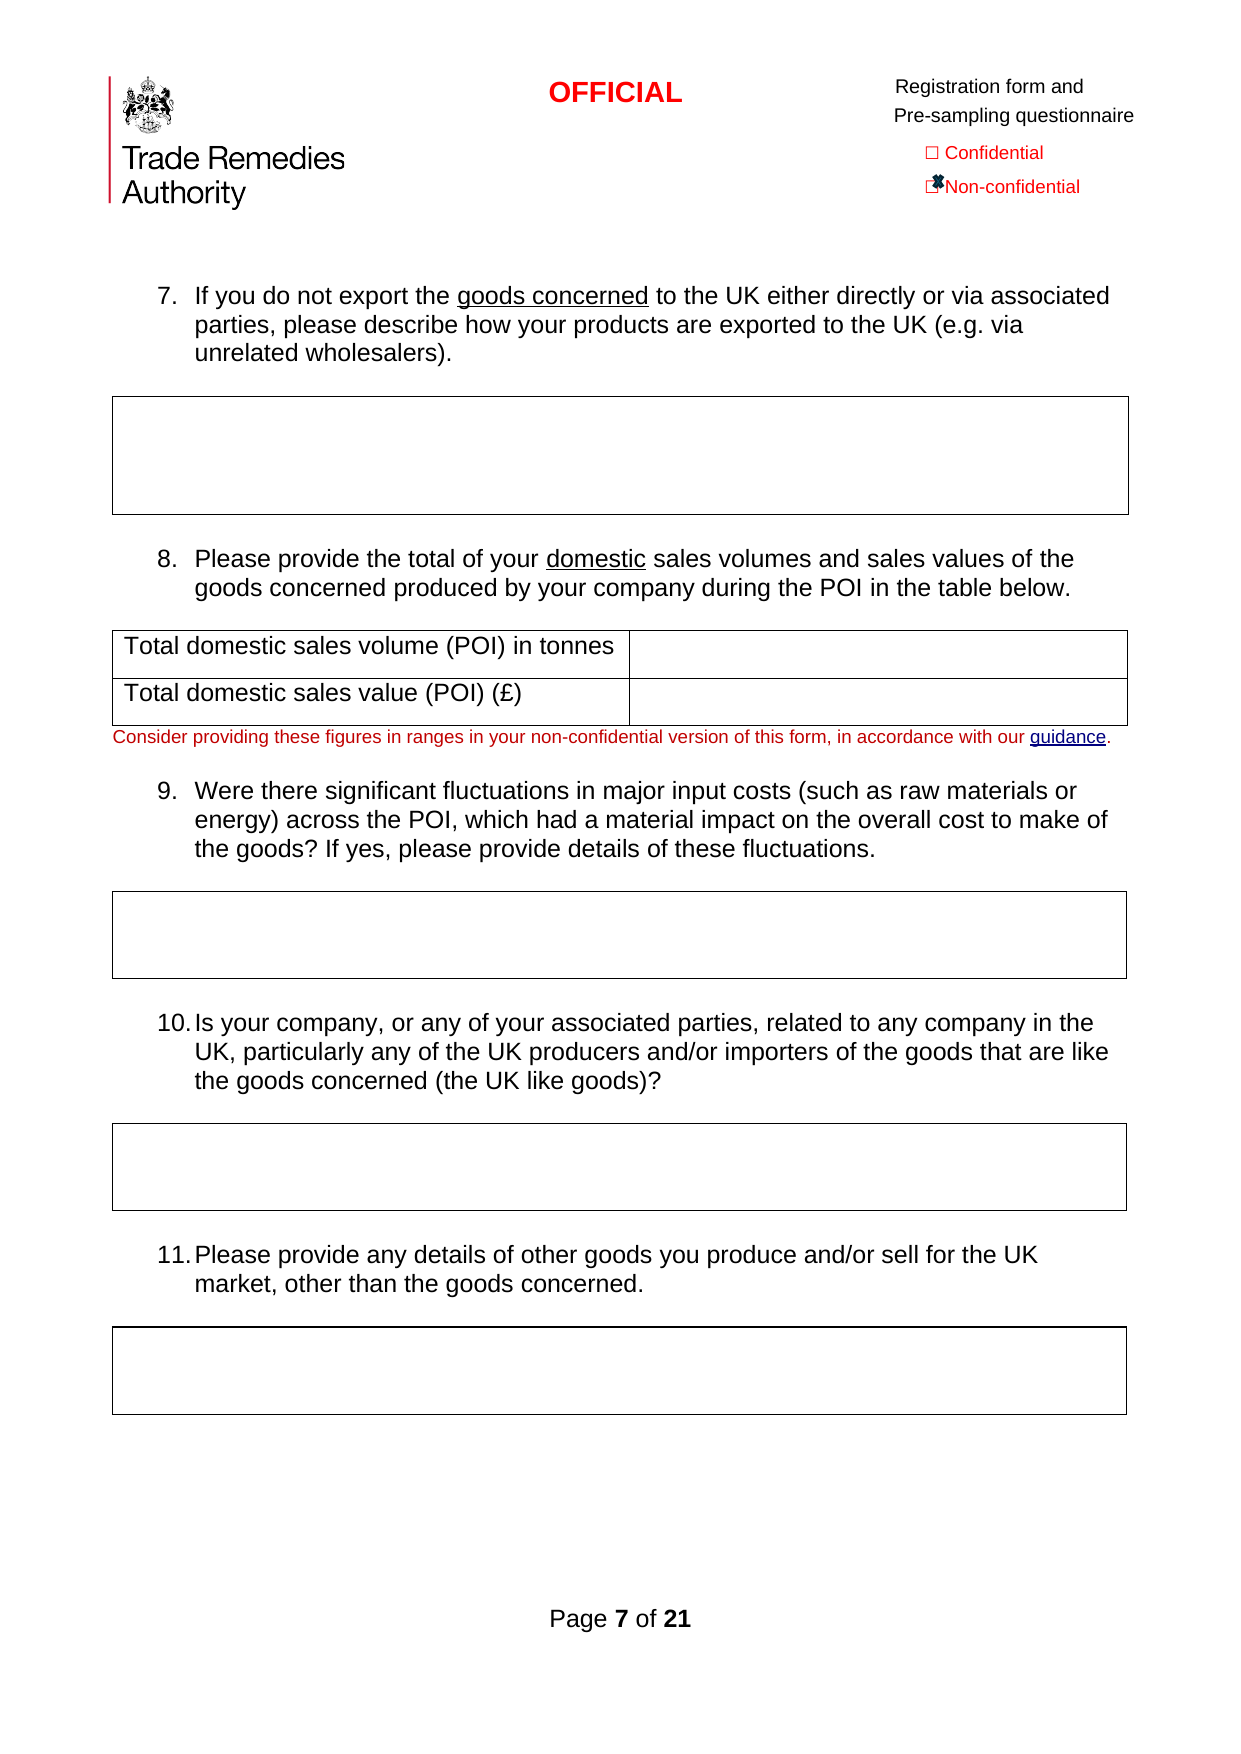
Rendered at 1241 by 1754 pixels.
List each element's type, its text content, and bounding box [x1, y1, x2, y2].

list Please provide any details of other goods you produce and/or sell for the UK market, other than the goods concerned. [157, 1240, 1128, 1298]
table_cell Total domestic sales value (POI) (£) [113, 679, 629, 725]
list Is your company, or any of your associated parties, related to any company in the UK, particularly any of the UK producers and/or importers of the goods that are like the goods concerned (the UK like goods)? [157, 1008, 1128, 1094]
table_header [630, 631, 1127, 677]
table_header [113, 397, 1128, 514]
table_header [113, 1124, 1126, 1210]
list Please provide the total of your domestic sales volumes and sales values of the goods concerned produced by your company during the POI in the table below. [157, 544, 1128, 601]
table_cell [630, 679, 1127, 725]
table_header Total domestic sales volume (POI) in tonnes [113, 631, 629, 677]
list Were there significant fluctuations in major input costs (such as raw materials or energy) across the POI, which had a material impact on the overall cost to make of the goods? If yes, please provide details of these fluctuations. [157, 776, 1128, 862]
table_header [113, 1328, 1126, 1414]
text Consider providing these figures in ranges in your non-confidential version of this form, in accordance with our guidance. [112, 726, 1128, 747]
list If you do not export the goods concerned to the UK either directly or via associated parties, please describe how your products are exported to the UK (e.g. via unrelated wholesalers). [157, 281, 1128, 367]
table_header [113, 892, 1126, 978]
